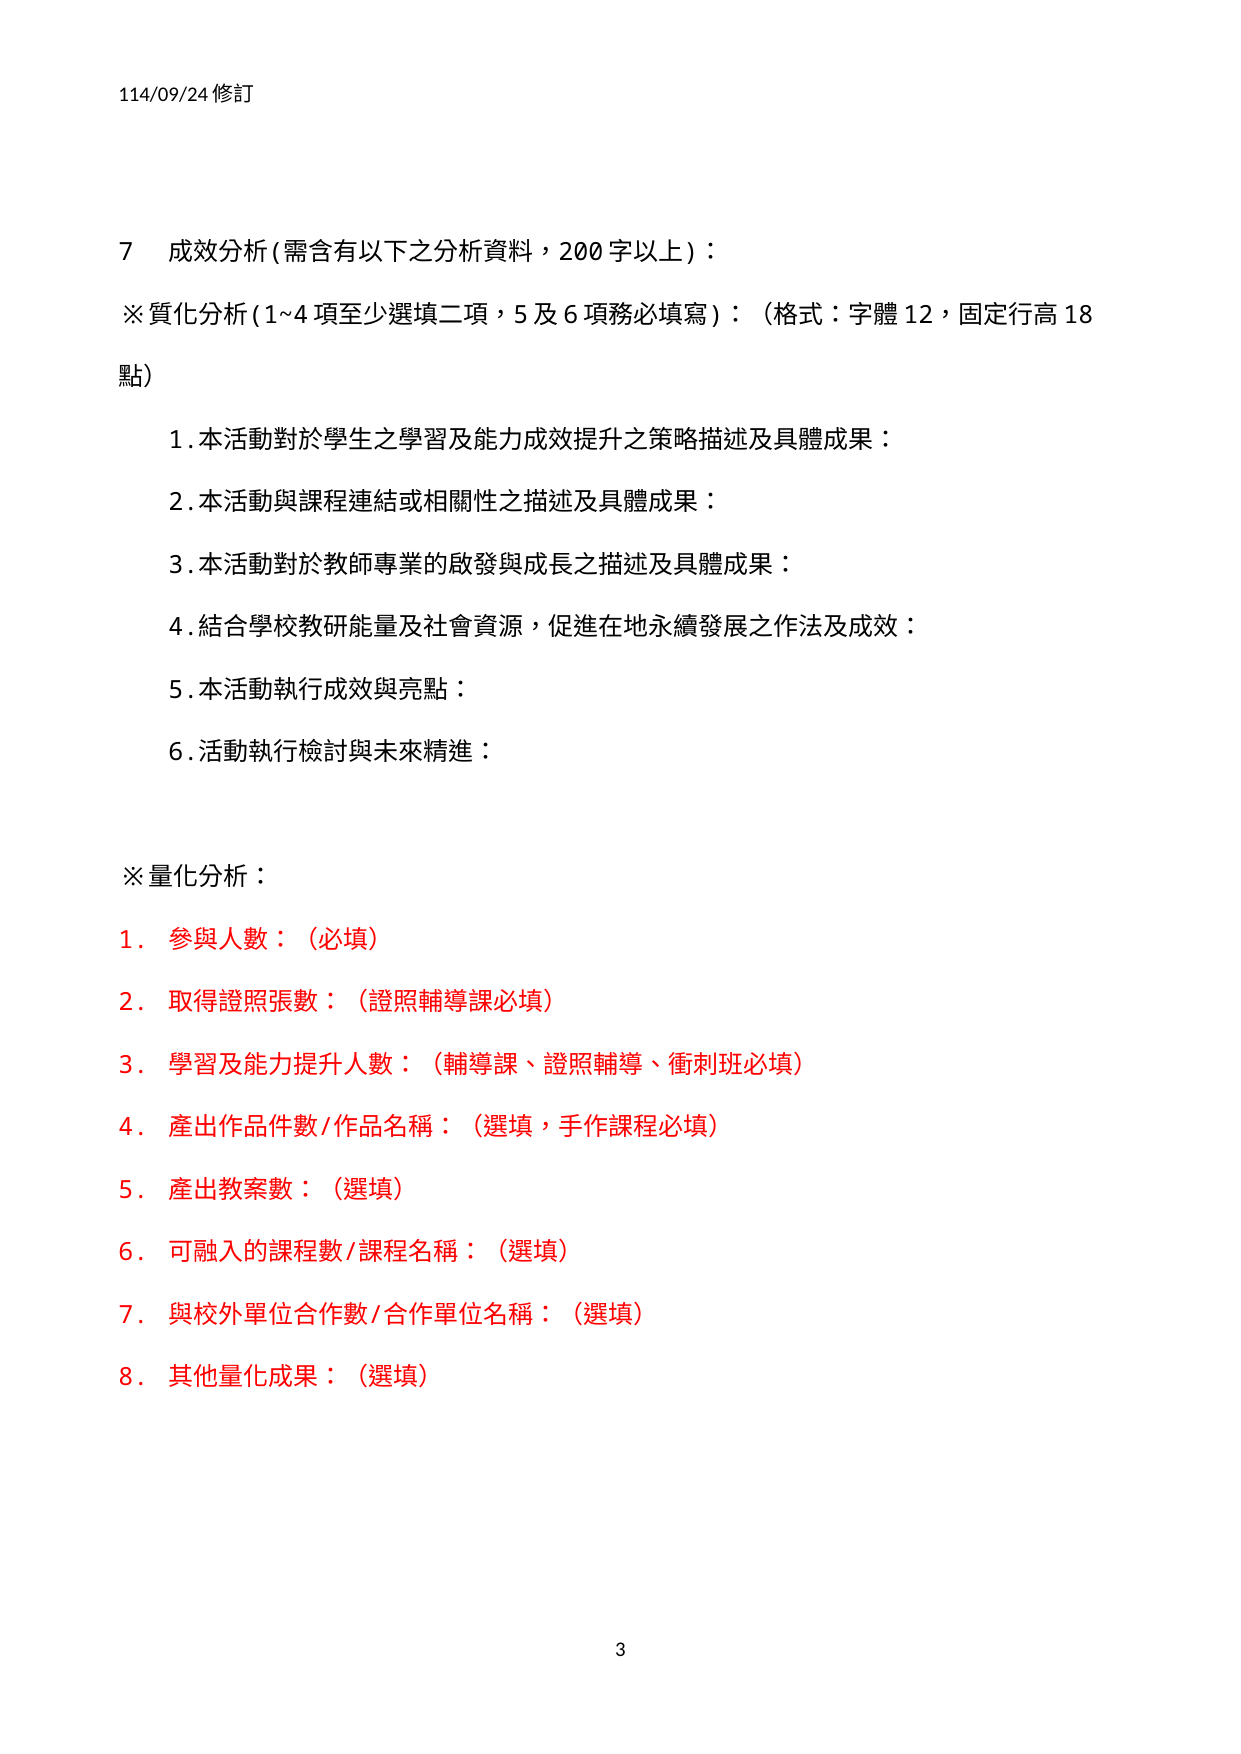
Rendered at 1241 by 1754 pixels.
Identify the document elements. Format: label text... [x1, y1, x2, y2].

list 產出作品件數/作品名稱：（選填，手作課程必填） [118, 1083, 1122, 1146]
list 其他量化成果：（選填） [118, 1333, 1122, 1396]
list 參與人數：（必填） [118, 896, 1122, 958]
list 成效分析(需含有以下之分析資料，200字以上)： [118, 208, 1122, 271]
text ※量化分析： [118, 833, 1122, 896]
text 1.本活動對於學生之學習及能力成效提升之策略描述及具體成果： [168, 396, 1122, 458]
text 3.本活動對於教師專業的啟發與成長之描述及具體成果： [168, 521, 1122, 583]
list 學習及能力提升人數：（輔導課、證照輔導、衝刺班必填） [118, 1021, 1122, 1083]
list 可融入的課程數/課程名稱：（選填） [118, 1208, 1122, 1271]
list 與校外單位合作數/合作單位名稱：（選填） [118, 1271, 1122, 1333]
text ※質化分析(1~4項至少選填二項，5及6項務必填寫)：（格式：字體12，固定行高18點） [118, 271, 1122, 396]
text 4.結合學校教研能量及社會資源，促進在地永續發展之作法及成效： [168, 583, 1122, 646]
list 產出教案數：（選填） [118, 1146, 1122, 1208]
text 2.本活動與課程連結或相關性之描述及具體成果： [168, 458, 1122, 521]
list 取得證照張數：（證照輔導課必填） [118, 958, 1122, 1021]
text 6.活動執行檢討與未來精進： [168, 708, 1122, 771]
text 5.本活動執行成效與亮點： [168, 646, 1122, 708]
